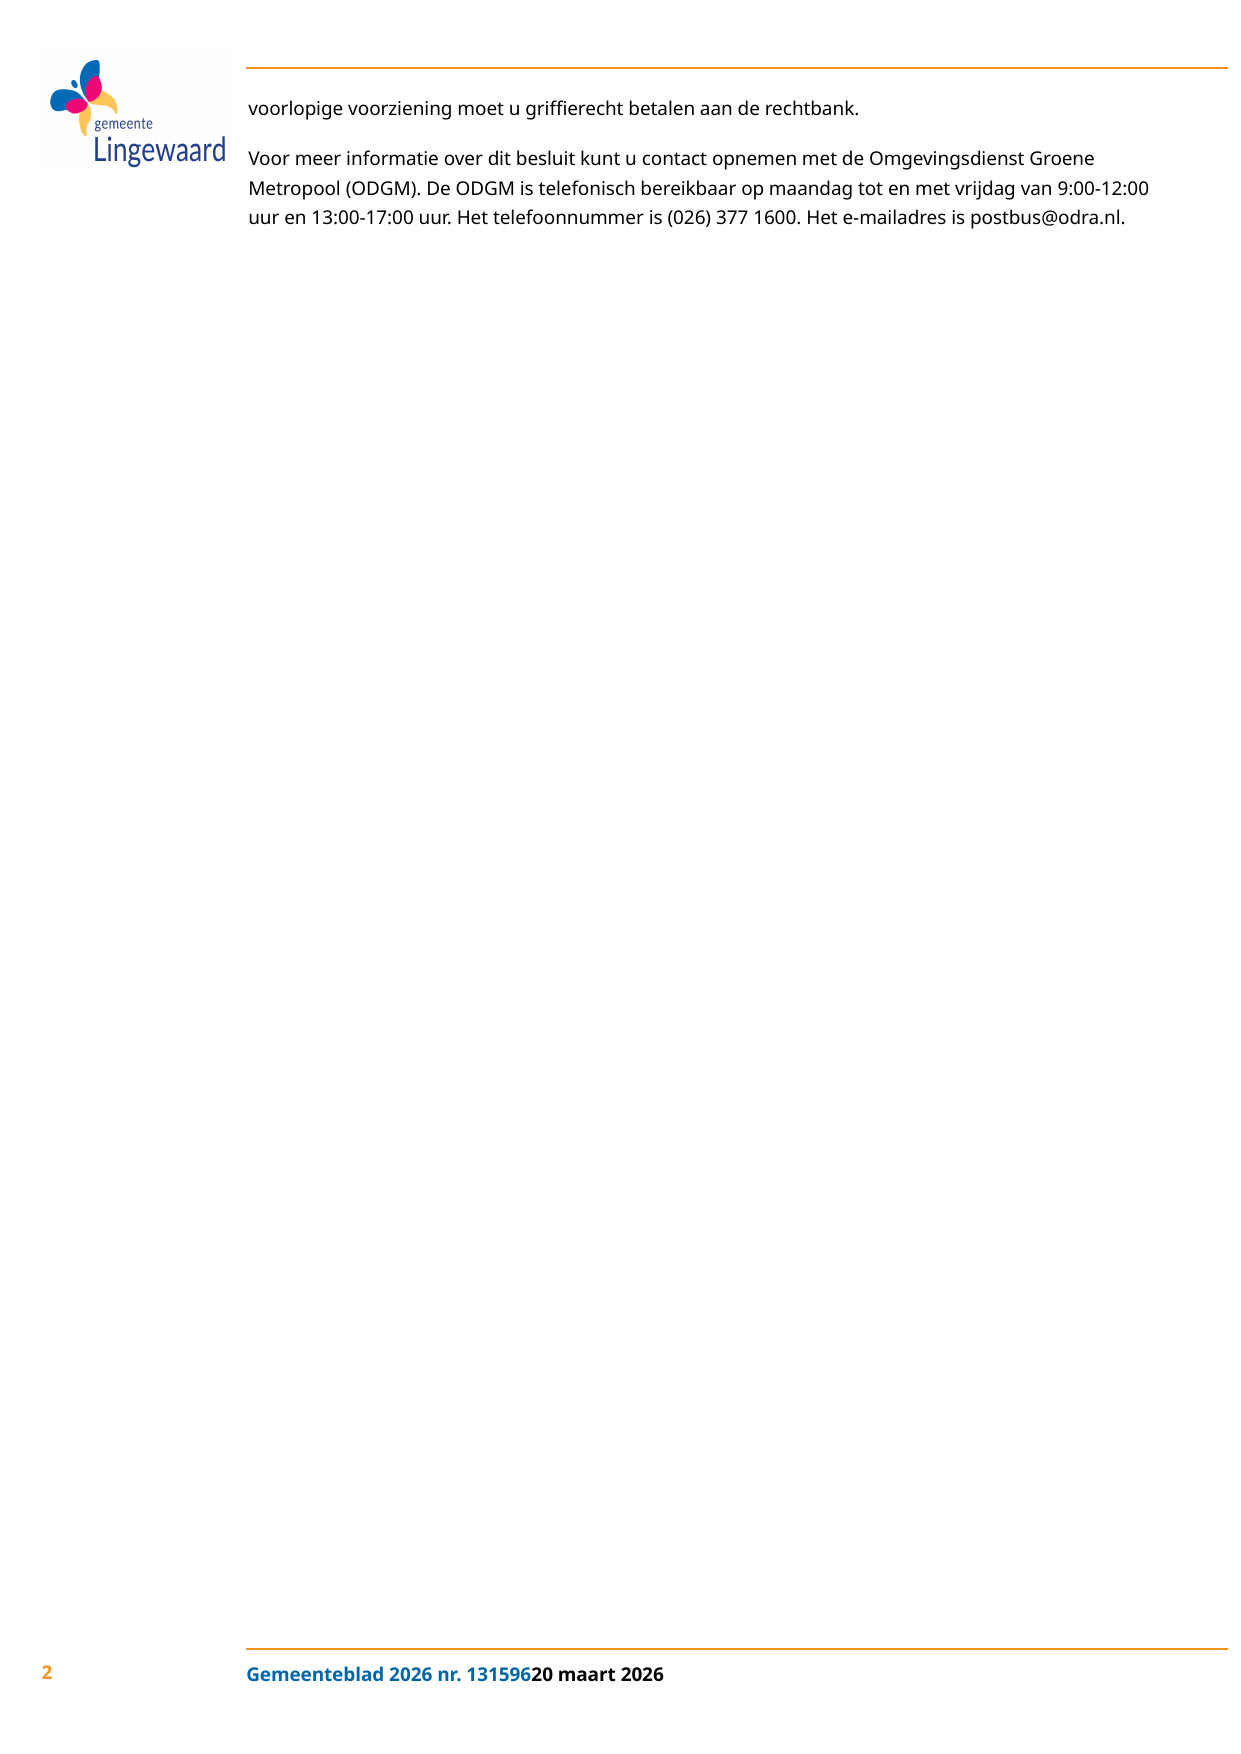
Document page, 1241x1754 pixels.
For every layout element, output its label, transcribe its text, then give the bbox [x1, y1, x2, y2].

text voorlopige voorziening moet u griffierecht betalen aan de rechtbank. [248, 95, 1152, 121]
picture [41, 47, 231, 172]
text Voor meer informatie over dit besluit kunt u contact opnemen met de Omgevingsdienst Groene Metropool (ODGM). De ODGM is telefonisch bereikbaar op maandag tot en met vrijdag van 9:00-12:00 uur en 13:00-17:00 uur. Het telefoonnummer is (026) 377 1600. Het e-mailadres is postbus@odra.nl. [248, 145, 1152, 230]
